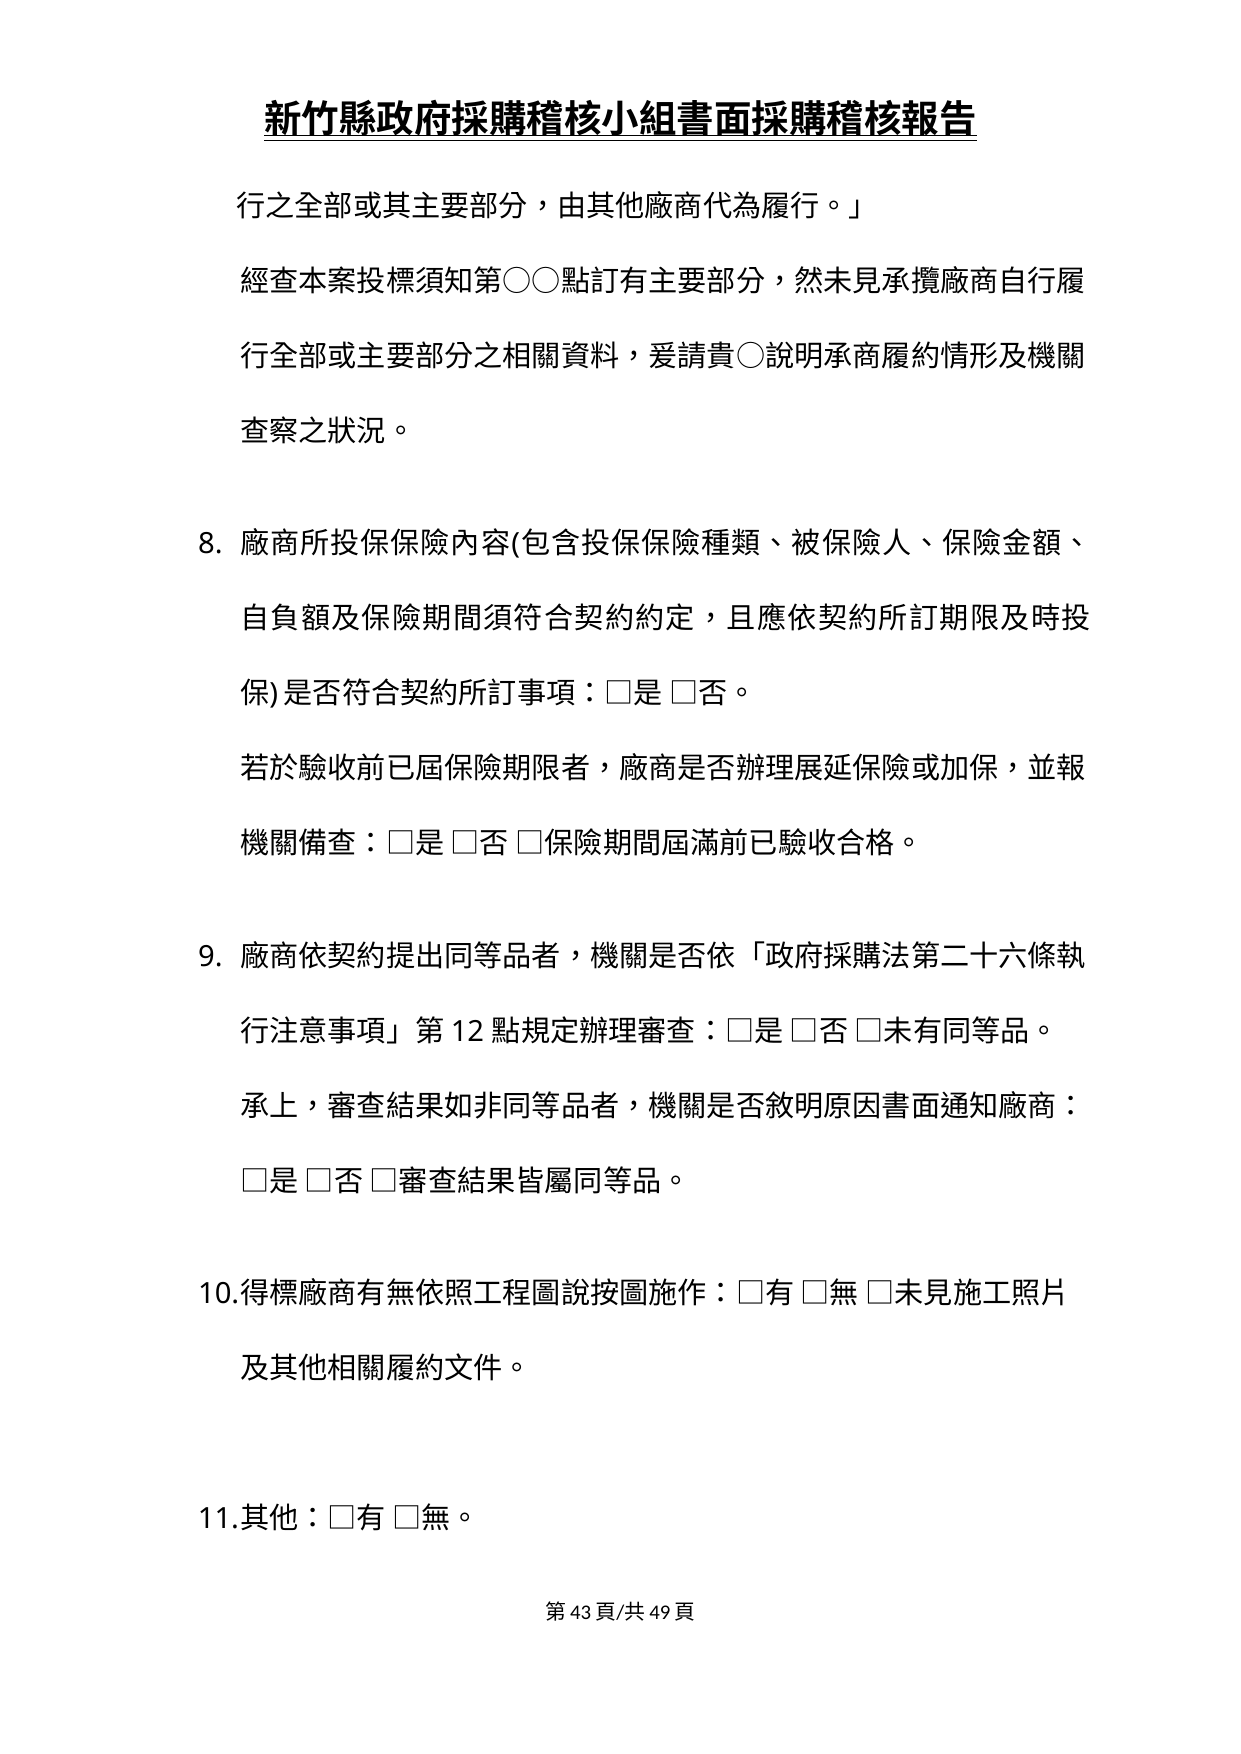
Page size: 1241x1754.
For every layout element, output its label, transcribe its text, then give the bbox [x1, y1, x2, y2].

list 行之全部或其主要部分，由其他廠商代為履行。」 [236, 160, 1092, 235]
list 廠商所投保保險內容(包含投保保險種類、被保險人、保險金額、自負額及保險期間須符合契約約定，且應依契約所訂期限及時投保) 是否符合契約所訂事項：□是 □否。 [198, 497, 1092, 722]
list 承上，審查結果如非同等品者，機關是否敘明原因書面通知廠商：□是 □否 □審查結果皆屬同等品。 [240, 1060, 1092, 1210]
list 得標廠商有無依照工程圖說按圖施作：□有 □無 □未見施工照片及其他相關履約文件。 [198, 1247, 1092, 1397]
list 經查本案投標須知第○○點訂有主要部分，然未見承攬廠商自行履行全部或主要部分之相關資料，爰請貴○說明承商履約情形及機關查察之狀況。 [240, 235, 1092, 460]
list 若於驗收前已屆保險期限者，廠商是否辦理展延保險或加保，並報機關備查：□是 □否 □保險期間屆滿前已驗收合格。 [240, 722, 1092, 872]
list 其他：□有 □無。 [198, 1472, 1092, 1547]
list 廠商依契約提出同等品者，機關是否依「政府採購法第二十六條執行注意事項」第 12 點規定辦理審查：□是 □否 □未有同等品。 [198, 910, 1092, 1060]
